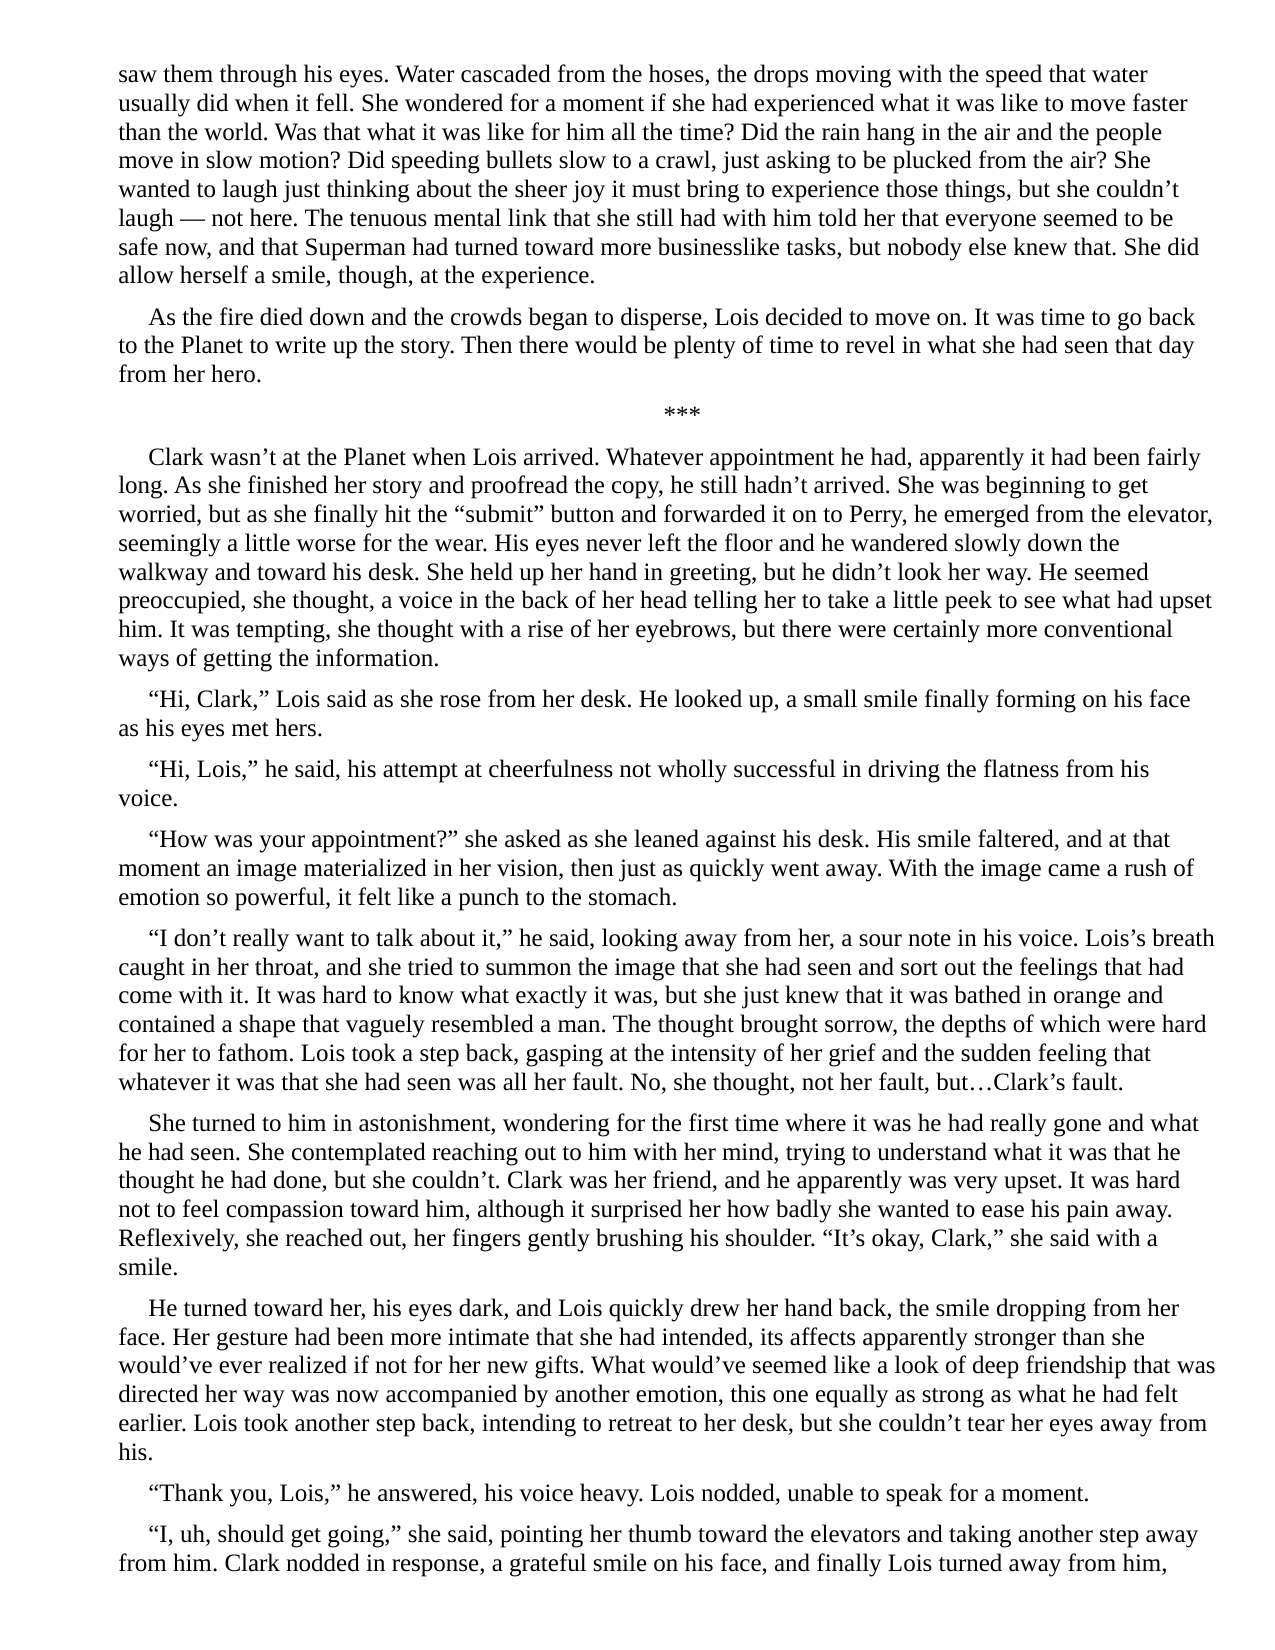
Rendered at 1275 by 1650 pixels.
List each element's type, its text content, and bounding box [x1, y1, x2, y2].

text “I don’t really want to talk about it,” he said, looking away from her, a sour note in his voice. Lois’s breath caught in her throat, and she tried to summon the image that she had seen and sort out the feelings that had come with it. It was hard to know what exactly it was, but she just knew that it was bathed in orange and contained a shape that vaguely resembled a man. The thought brought sorrow, the depths of which were hard for her to fathom. Lois took a step back, gasping at the intensity of her grief and the sudden feeling that whatever it was that she had seen was all her fault. No, she thought, not her fault, but…Clark’s fault. [118, 923, 1216, 1095]
text He turned toward her, his eyes dark, and Lois quickly drew her hand back, the smile dropping from her face. Her gesture had been more intimate that she had intended, its affects apparently stronger than she would’ve ever realized if not for her new gifts. What would’ve seemed like a look of deep friendship that was directed her way was now accompanied by another emotion, this one equally as strong as what he had felt earlier. Lois took another step back, intending to retreat to her desk, but she couldn’t tear her eyes away from his. [118, 1293, 1216, 1465]
text As the fire died down and the crowds began to disperse, Lois decided to move on. It was time to go back to the Planet to write up the story. Then there would be plenty of time to revel in what she had seen that day from her hero. [118, 302, 1216, 388]
text saw them through his eyes. Water cascaded from the hoses, the drops moving with the speed that water usually did when it fell. She wondered for a moment if she had experienced what it was like to move faster than the world. Was that what it was like for him all the time? Did the rain hang in the air and the people move in slow motion? Did speeding bullets slow to a crawl, just asking to be plucked from the air? She wanted to laugh just thinking about the sheer joy it must bring to experience those things, but she couldn’t laugh — not here. The tenuous mental link that she still had with him told her that everyone seemed to be safe now, and that Superman had turned toward more businesslike tasks, but nobody else knew that. She did allow herself a smile, though, at the experience. [118, 59, 1216, 289]
text “Hi, Lois,” he said, his attempt at cheerfulness not wholly successful in driving the flatness from his voice. [118, 754, 1216, 812]
text “Thank you, Lois,” he answered, his voice heavy. Lois nodded, unable to speak for a moment. [118, 1478, 1216, 1507]
text She turned to him in astonishment, wondering for the first time where it was he had really gone and what he had seen. She contemplated reaching out to him with her mind, trying to understand what it was that he thought he had done, but she couldn’t. Clark was her friend, and he apparently was very upset. It was hard not to feel compassion toward him, although it surprised her how badly she wanted to ease his pain away. Reflexively, she reached out, her fingers gently brushing his shoulder. “It’s okay, Clark,” she said with a smile. [118, 1108, 1216, 1280]
text “I, uh, should get going,” she said, pointing her thumb toward the elevators and taking another step away from him. Clark nodded in response, a grateful smile on his face, and finally Lois turned away from him, [118, 1519, 1216, 1577]
text *** [118, 400, 1216, 429]
text “Hi, Clark,” Lois said as she rose from her desk. He looked up, a small smile finally forming on his face as his eyes met hers. [118, 684, 1216, 742]
text Clark wasn’t at the Planet when Lois arrived. Whatever appointment he had, apparently it had been fairly long. As she finished her story and proofread the copy, he still hadn’t arrived. She was beginning to get worried, but as she finally hit the “submit” button and forwarded it on to Perry, he emerged from the elevator, seemingly a little worse for the wear. His eyes never left the floor and he wandered slowly down the walkway and toward his desk. She held up her hand in greeting, but he didn’t look her way. He seemed preoccupied, she thought, a voice in the back of her head telling her to take a little peek to see what had upset him. It was tempting, she thought with a rise of her eyebrows, but there were certainly more conventional ways of getting the information. [118, 442, 1216, 672]
text “How was your appointment?” she asked as she leaned against his desk. His smile faltered, and at that moment an image materialized in her vision, then just as quickly went away. With the image came a rush of emotion so powerful, it felt like a punch to the stomach. [118, 824, 1216, 910]
